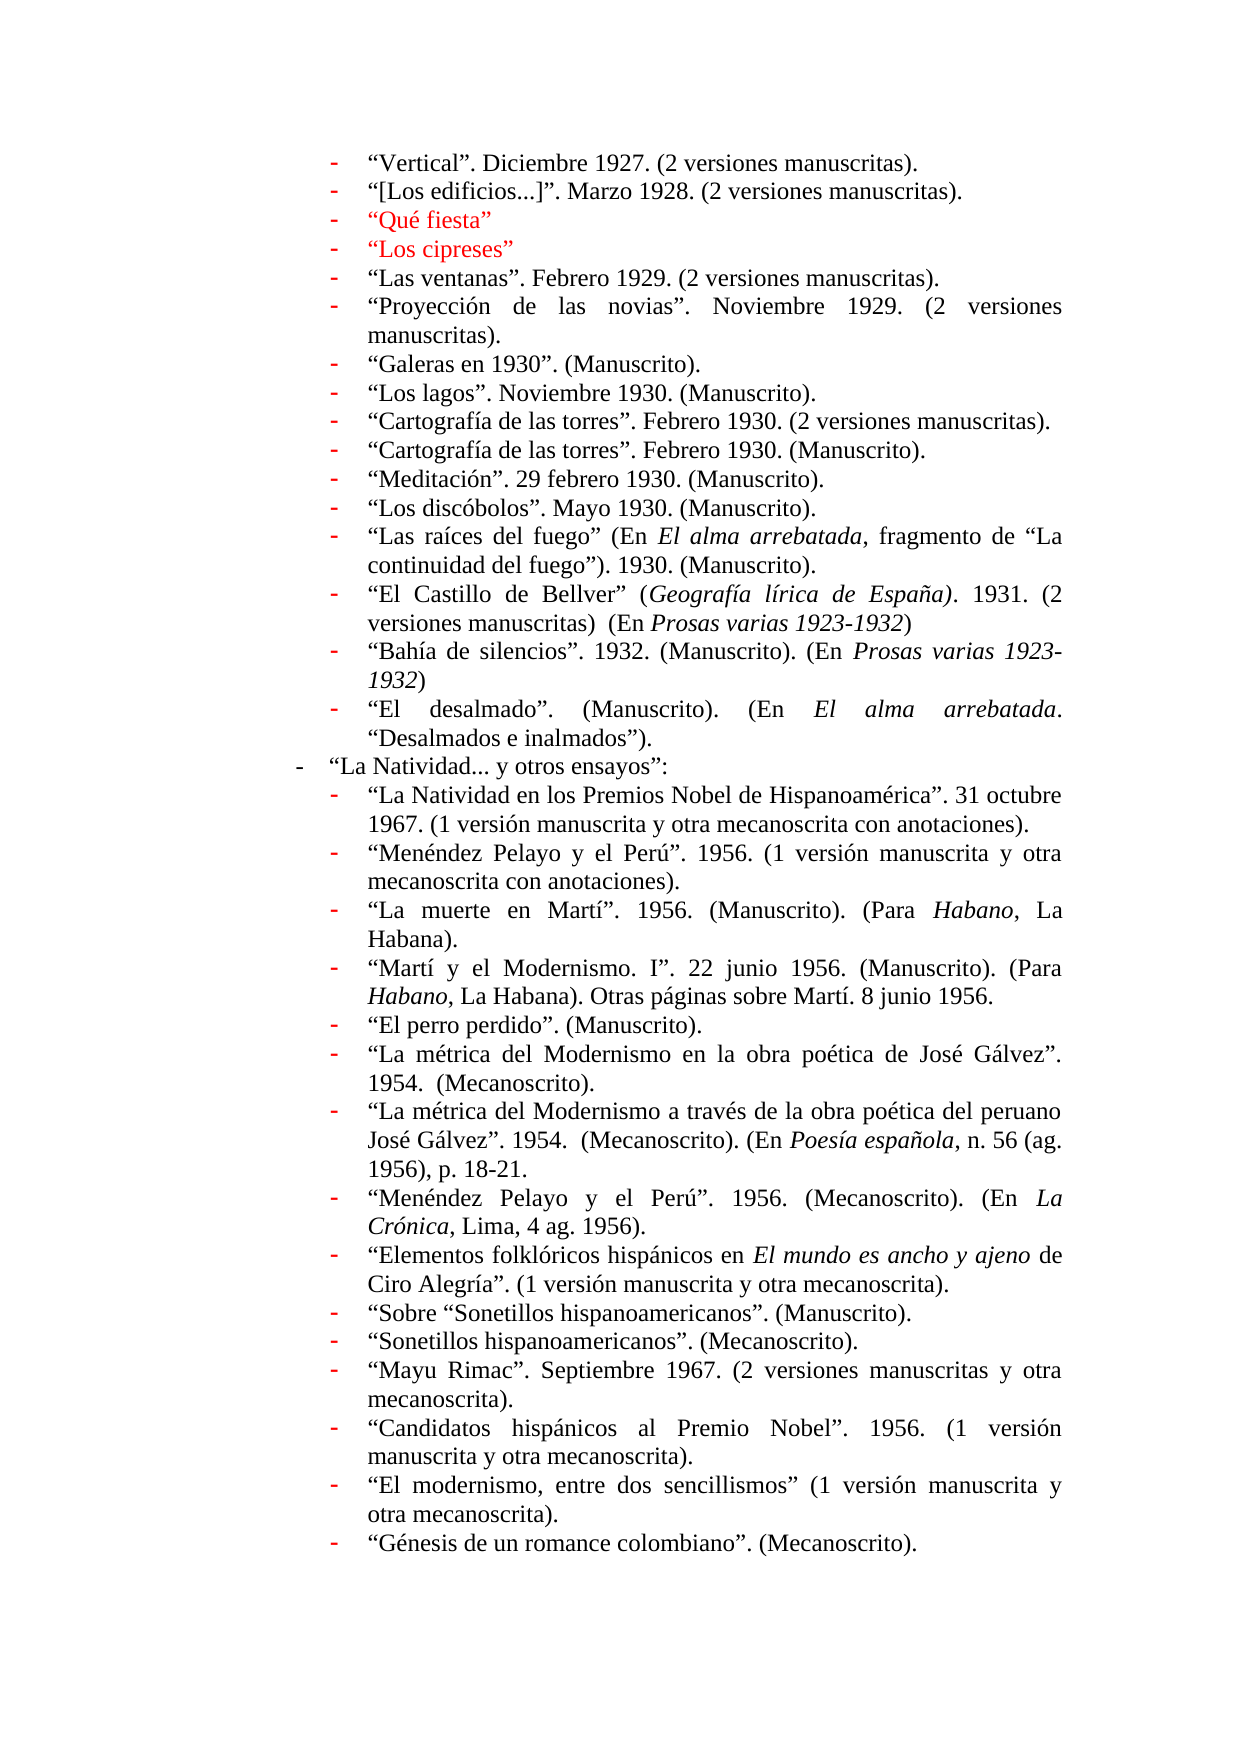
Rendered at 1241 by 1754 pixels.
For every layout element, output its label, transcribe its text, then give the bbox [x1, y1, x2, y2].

list “Cartografía de las torres”. Febrero 1930. (2 versiones manuscritas). [330, 406, 1063, 435]
list “Candidatos hispánicos al Premio Nobel”. 1956. (1 versión manuscrita y otra mecanoscrita). [330, 1413, 1063, 1470]
list “Qué fiesta” [330, 205, 1063, 234]
list “Elementos folklóricos hispánicos en El mundo es ancho y ajeno de Ciro Alegría”. (1 versión manuscrita y otra mecanoscrita). [330, 1240, 1063, 1298]
list “Mayu Rimac”. Septiembre 1967. (2 versiones manuscritas y otra mecanoscrita). [330, 1355, 1063, 1413]
list “La muerte en Martí”. 1956. (Manuscrito). (Para Habano, La Habana). [330, 895, 1063, 953]
list “Proyección de las novias”. Noviembre 1929. (2 versiones manuscritas). [330, 291, 1063, 349]
list “Vertical”. Diciembre 1927. (2 versiones manuscritas). [330, 148, 1063, 176]
list “El perro perdido”. (Manuscrito). [330, 1010, 1063, 1039]
list “El desalmado”. (Manuscrito). (En El alma arrebatada. “Desalmados e inalmados”). [330, 694, 1063, 751]
list “Los cipreses” [330, 234, 1063, 263]
list “Martí y el Modernismo. I”. 22 junio 1956. (Manuscrito). (Para Habano, La Habana). Otras páginas sobre Martí. 8 junio 1956. [330, 953, 1063, 1010]
list “Menéndez Pelayo y el Perú”. 1956. (Mecanoscrito). (En La Crónica, Lima, 4 ag. 1956). [330, 1183, 1063, 1240]
list “Galeras en 1930”. (Manuscrito). [330, 349, 1063, 378]
text - “La Natividad... y otros ensayos”: [183, 751, 1063, 780]
list “Menéndez Pelayo y el Perú”. 1956. (1 versión manuscrita y otra mecanoscrita con anotaciones). [330, 838, 1063, 895]
list “[Los edificios...]”. Marzo 1928. (2 versiones manuscritas). [330, 176, 1063, 205]
list “Bahía de silencios”. 1932. (Manuscrito). (En Prosas varias 1923-1932) [330, 636, 1063, 694]
list “El Castillo de Bellver” (Geografía lírica de España). 1931. (2 versiones manuscritas) (En Prosas varias 1923-1932) [330, 579, 1063, 636]
list “La métrica del Modernismo a través de la obra poética del peruano José Gálvez”. 1954. (Mecanoscrito). (En Poesía española, n. 56 (ag. 1956), p. 18-21. [330, 1096, 1063, 1183]
list “Las ventanas”. Febrero 1929. (2 versiones manuscritas). [330, 263, 1063, 291]
list “Génesis de un romance colombiano”. (Mecanoscrito). [330, 1528, 1063, 1556]
list “Los discóbolos”. Mayo 1930. (Manuscrito). [330, 493, 1063, 521]
list “La Natividad en los Premios Nobel de Hispanoamérica”. 31 octubre 1967. (1 versión manuscrita y otra mecanoscrita con anotaciones). [330, 780, 1063, 838]
list “Sobre “Sonetillos hispanoamericanos”. (Manuscrito). [330, 1298, 1063, 1326]
list “Los lagos”. Noviembre 1930. (Manuscrito). [330, 378, 1063, 406]
list “Meditación”. 29 febrero 1930. (Manuscrito). [330, 464, 1063, 493]
list “El modernismo, entre dos sencillismos” (1 versión manuscrita y otra mecanoscrita). [330, 1470, 1063, 1528]
list “Sonetillos hispanoamericanos”. (Mecanoscrito). [330, 1326, 1063, 1355]
list “La métrica del Modernismo en la obra poética de José Gálvez”. 1954. (Mecanoscrito). [330, 1039, 1063, 1096]
list “Cartografía de las torres”. Febrero 1930. (Manuscrito). [330, 435, 1063, 464]
list “Las raíces del fuego” (En El alma arrebatada, fragmento de “La continuidad del fuego”). 1930. (Manuscrito). [330, 521, 1063, 579]
